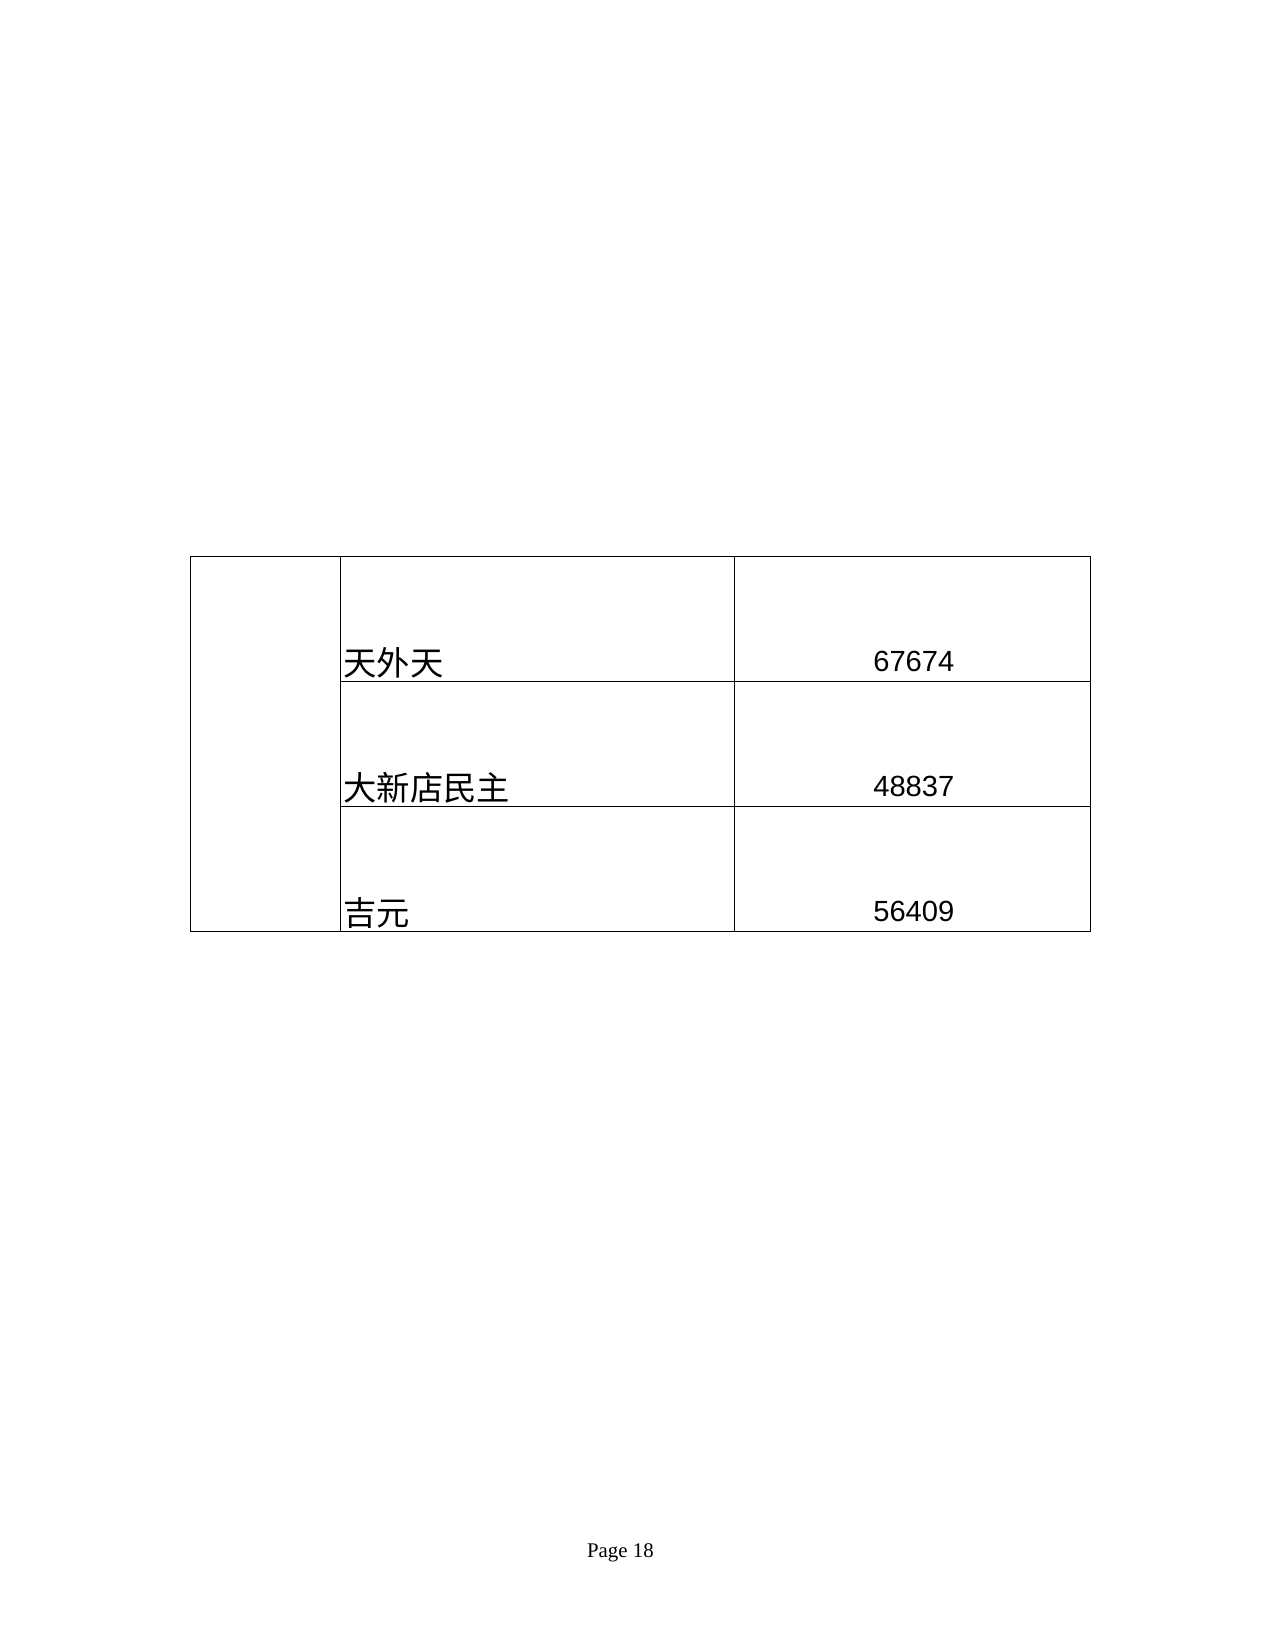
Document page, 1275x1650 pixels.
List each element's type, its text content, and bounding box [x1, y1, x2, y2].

table_cell 大新店民主 [341, 682, 734, 806]
table_cell 67674 [735, 557, 1090, 681]
table_cell 吉元 [341, 807, 734, 931]
table_cell 48837 [735, 682, 1090, 806]
table_cell 天外天 [341, 557, 734, 681]
table_cell [191, 557, 340, 931]
table_cell 56409 [735, 807, 1090, 931]
